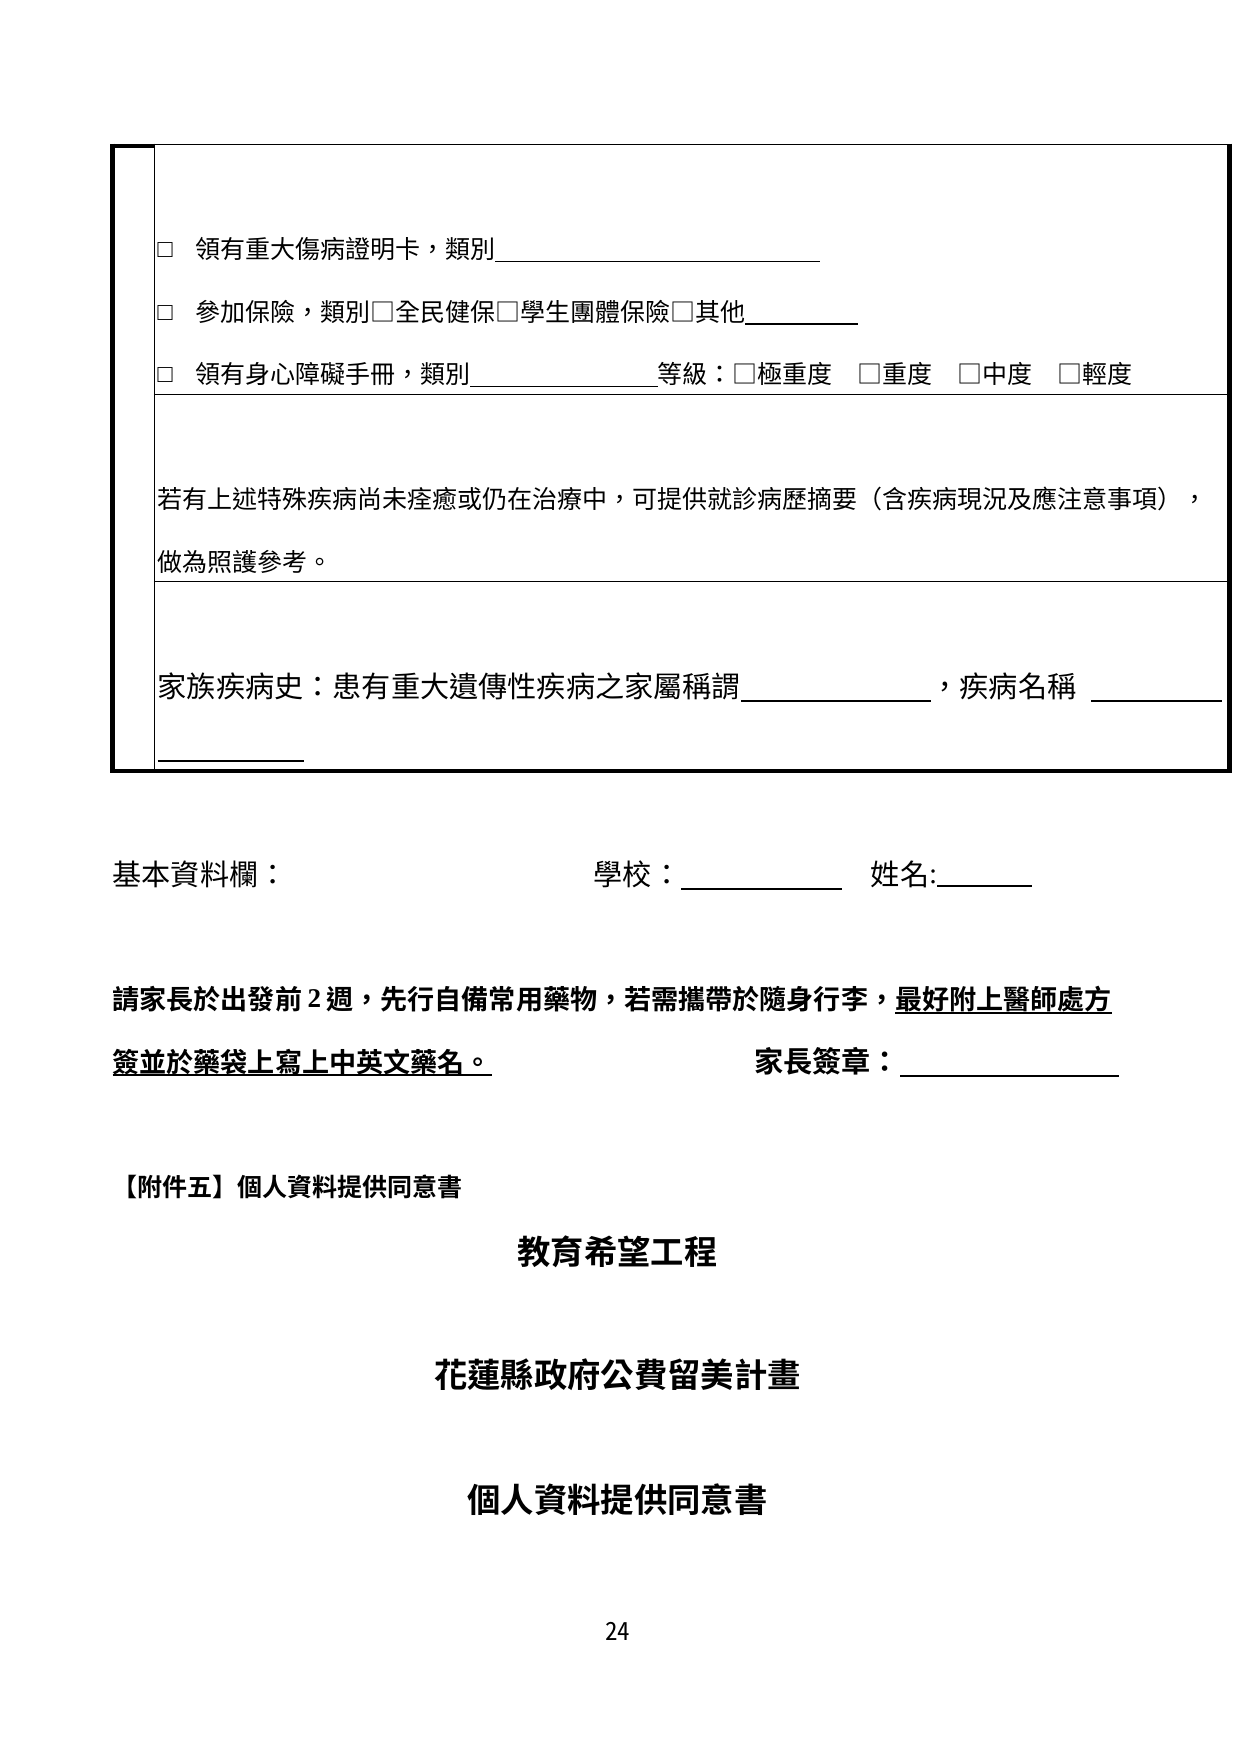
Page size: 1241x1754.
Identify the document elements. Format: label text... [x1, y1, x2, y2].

text 請家長於出發前2週，先行自備常用藥物，若需攜帶於隨身行李，最好附上醫師處方簽並於藥袋上寫上中英文藥名。 家長簽章： [112, 956, 1122, 1081]
text 基本資料欄： 學校： 姓名: [112, 831, 1122, 893]
table_cell 家族疾病史：患有重大遺傳性疾病之家屬稱謂 ，疾病名稱 [155, 582, 1227, 768]
text 教育希望工程 [112, 1225, 1122, 1275]
text 個人資料提供同意書 [112, 1456, 1122, 1518]
subtitle 【附件五】個人資料提供同意書 [112, 1143, 1122, 1206]
text 花蓮縣政府公費留美計畫 [112, 1331, 1122, 1393]
table_header [115, 148, 154, 768]
table_cell 若有上述特殊疾病尚未痊癒或仍在治療中，可提供就診病歷摘要（含疾病現況及應注意事項），做為照護參考。 [155, 395, 1227, 581]
table_cell 領有重大傷病證明卡，類別 參加保險，類別□全民健保□學生團體保險□其他 領有身心障礙手冊，類別 等級：□極重度 □重度 □中度 □輕度 [155, 145, 1227, 393]
